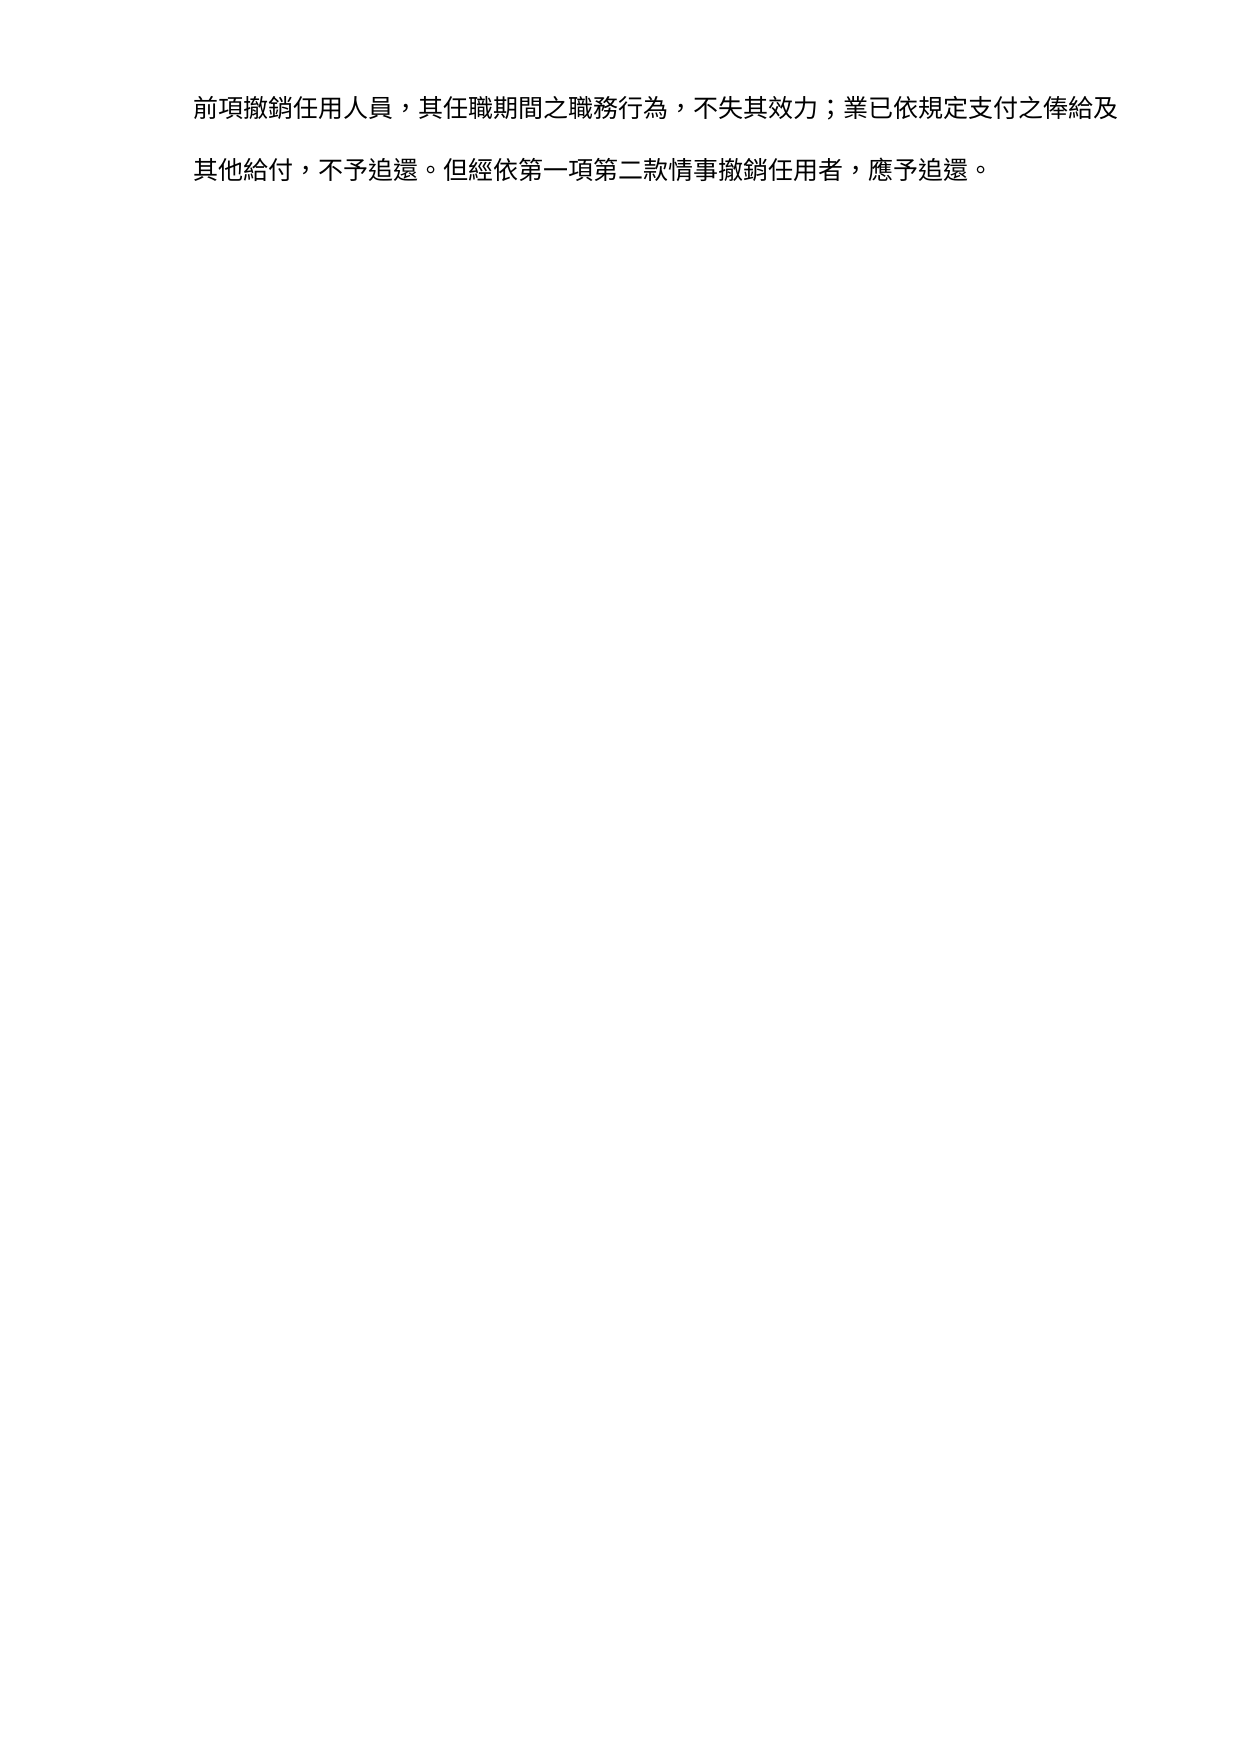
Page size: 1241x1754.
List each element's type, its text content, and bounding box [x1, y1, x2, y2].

text 前項撤銷任用人員，其任職期間之職務行為，不失其效力；業已依規定支付之俸給及其他給付，不予追還。但經依第一項第二款情事撤銷任用者，應予追還。 [193, 64, 1122, 189]
